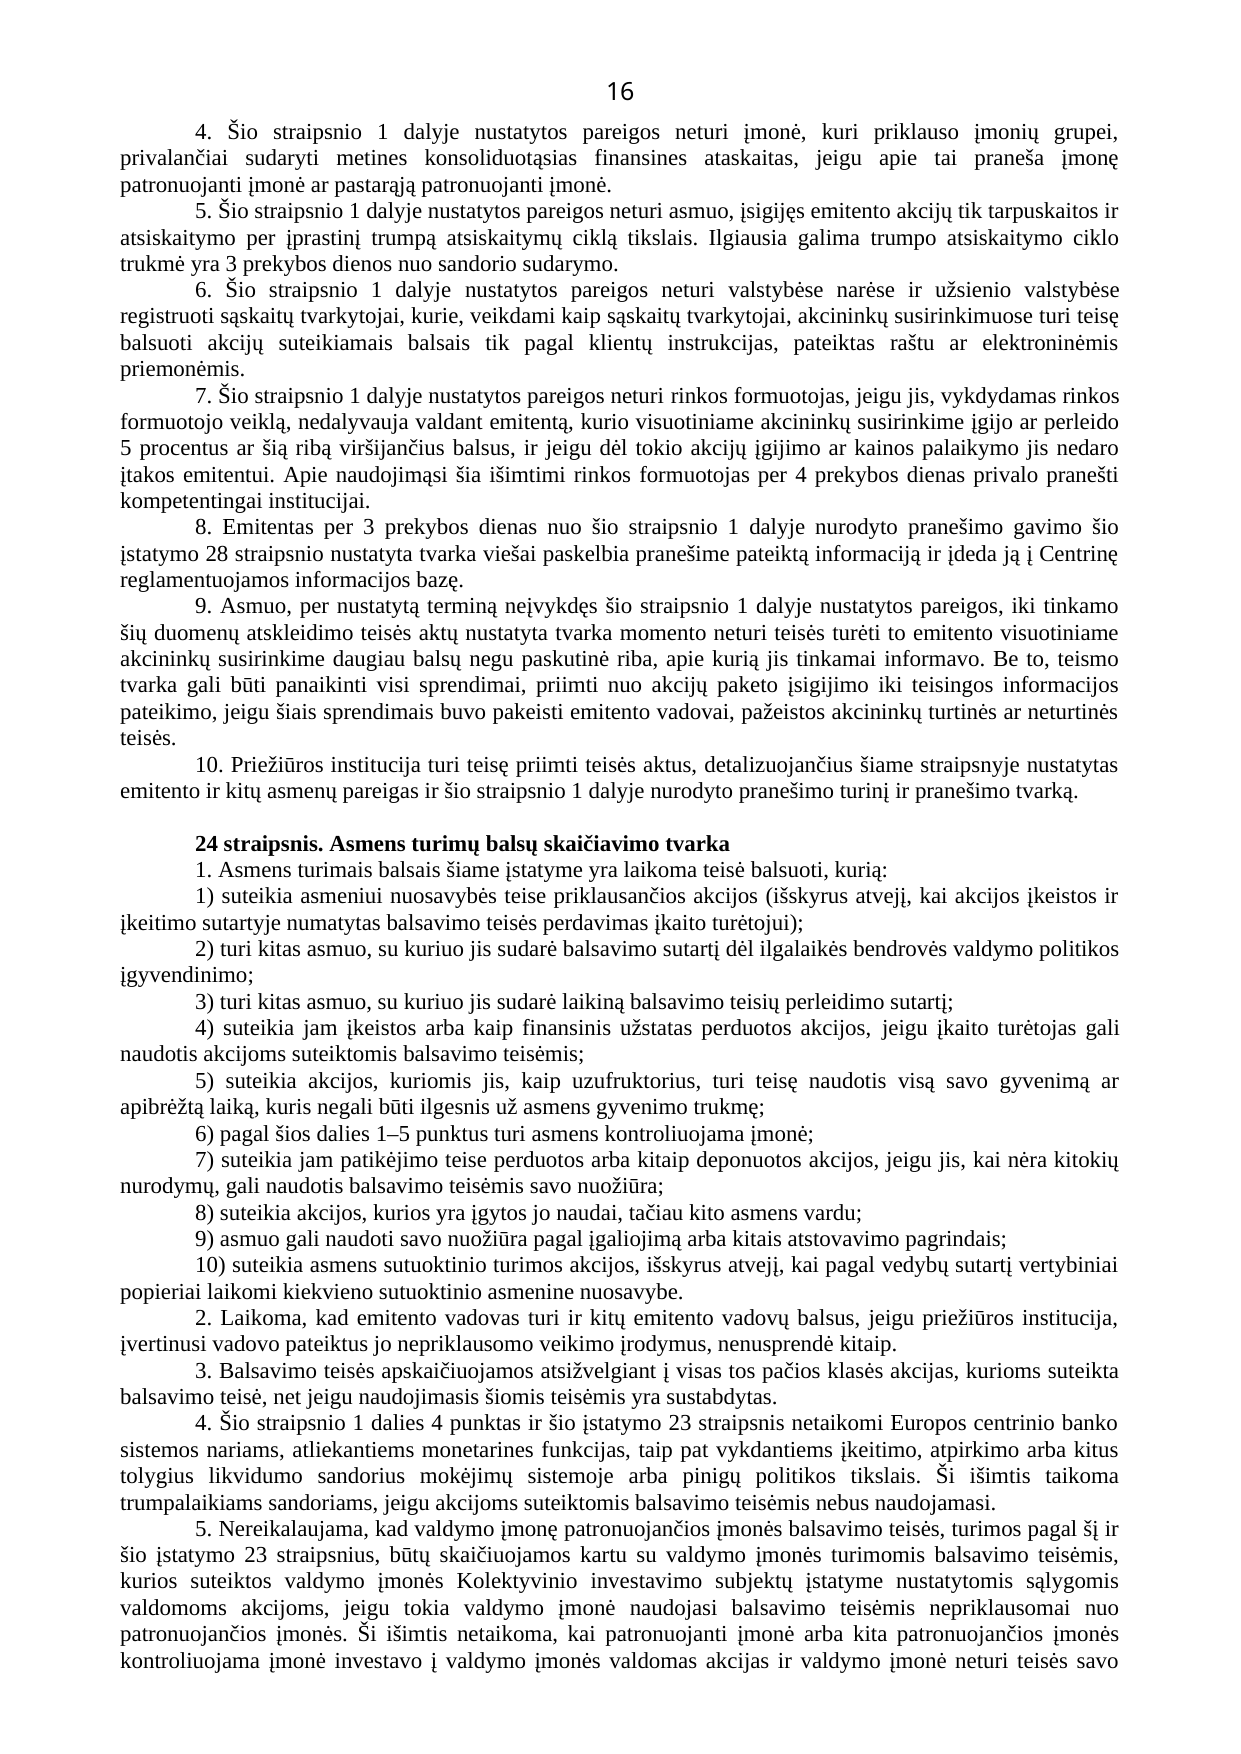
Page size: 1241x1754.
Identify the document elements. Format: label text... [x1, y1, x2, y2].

text 7) suteikia jam patikėjimo teise perduotos arba kitaip deponuotos akcijos, jeigu jis, kai nėra kitokių nurodymų, gali naudotis balsavimo teisėmis savo nuožiūra; [120, 1146, 1120, 1199]
text 6) pagal šios dalies 1–5 punktus turi asmens kontroliuojama įmonė; [120, 1119, 1120, 1146]
text 7. Šio straipsnio 1 dalyje nustatytos pareigos neturi rinkos formuotojas, jeigu jis, vykdydamas rinkos formuotojo veiklą, nedalyvauja valdant emitentą, kurio visuotiniame akcininkų susirinkime įgijo ar perleido 5 procentus ar šią ribą viršijančius balsus, ir jeigu dėl tokio akcijų įgijimo ar kainos palaikymo jis nedaro įtakos emitentui. Apie naudojimąsi šia išimtimi rinkos formuotojas per 4 prekybos dienas privalo pranešti kompetentingai institucijai. [120, 382, 1120, 513]
text 8. Emitentas per 3 prekybos dienas nuo šio straipsnio 1 dalyje nurodyto pranešimo gavimo šio įstatymo 28 straipsnio nustatyta tvarka viešai paskelbia pranešime pateiktą informaciją ir įdeda ją į Centrinę reglamentuojamos informacijos bazę. [120, 513, 1120, 592]
text 6. Šio straipsnio 1 dalyje nustatytos pareigos neturi valstybėse narėse ir užsienio valstybėse registruoti sąskaitų tvarkytojai, kurie, veikdami kaip sąskaitų tvarkytojai, akcininkų susirinkimuose turi teisę balsuoti akcijų suteikiamais balsais tik pagal klientų instrukcijas, pateiktas raštu ar elektroninėmis priemonėmis. [120, 276, 1120, 382]
text 4) suteikia jam įkeistos arba kaip finansinis užstatas perduotos akcijos, jeigu įkaito turėtojas gali naudotis akcijoms suteiktomis balsavimo teisėmis; [120, 1014, 1120, 1067]
text 5) suteikia akcijos, kuriomis jis, kaip uzufruktorius, turi teisę naudotis visą savo gyvenimą ar apibrėžtą laiką, kuris negali būti ilgesnis už asmens gyvenimo trukmę; [120, 1067, 1120, 1119]
text 10. Priežiūros institucija turi teisę priimti teisės aktus, detalizuojančius šiame straipsnyje nustatytas emitento ir kitų asmenų pareigas ir šio straipsnio 1 dalyje nurodyto pranešimo turinį ir pranešimo tvarką. [120, 751, 1120, 803]
text 1. Asmens turimais balsais šiame įstatyme yra laikoma teisė balsuoti, kurią: [120, 856, 1120, 882]
text 9) asmuo gali naudoti savo nuožiūra pagal įgaliojimą arba kitais atstovavimo pagrindais; [120, 1225, 1120, 1251]
text 4. Šio straipsnio 1 dalies 4 punktas ir šio įstatymo 23 straipsnis netaikomi Europos centrinio banko sistemos nariams, atliekantiems monetarines funkcijas, taip pat vykdantiems įkeitimo, atpirkimo arba kitus tolygius likvidumo sandorius mokėjimų sistemoje arba pinigų politikos tikslais. Ši išimtis taikoma trumpalaikiams sandoriams, jeigu akcijoms suteiktomis balsavimo teisėmis nebus naudojamasi. [120, 1409, 1120, 1515]
text 10) suteikia asmens sutuoktinio turimos akcijos, išskyrus atvejį, kai pagal vedybų sutartį vertybiniai popieriai laikomi kiekvieno sutuoktinio asmenine nuosavybe. [120, 1251, 1120, 1304]
text 8) suteikia akcijos, kurios yra įgytos jo naudai, tačiau kito asmens vardu; [120, 1199, 1120, 1225]
text 24 straipsnis. Asmens turimų balsų skaičiavimo tvarka [120, 830, 1120, 856]
text 9. Asmuo, per nustatytą terminą neįvykdęs šio straipsnio 1 dalyje nustatytos pareigos, iki tinkamo šių duomenų atskleidimo teisės aktų nustatyta tvarka momento neturi teisės turėti to emitento visuotiniame akcininkų susirinkime daugiau balsų negu paskutinė riba, apie kurią jis tinkamai informavo. Be to, teismo tvarka gali būti panaikinti visi sprendimai, priimti nuo akcijų paketo įsigijimo iki teisingos informacijos pateikimo, jeigu šiais sprendimais buvo pakeisti emitento vadovai, pažeistos akcininkų turtinės ar neturtinės teisės. [120, 592, 1120, 751]
text 1) suteikia asmeniui nuosavybės teise priklausančios akcijos (išskyrus atvejį, kai akcijos įkeistos ir įkeitimo sutartyje numatytas balsavimo teisės perdavimas įkaito turėtojui); [120, 882, 1120, 935]
text 4. Šio straipsnio 1 dalyje nustatytos pareigos neturi įmonė, kuri priklauso įmonių grupei, privalančiai sudaryti metines konsoliduotąsias finansines ataskaitas, jeigu apie tai praneša įmonę patronuojanti įmonė ar pastarąją patronuojanti įmonė. [120, 118, 1120, 197]
text 5. Nereikalaujama, kad valdymo įmonę patronuojančios įmonės balsavimo teisės, turimos pagal šį ir šio įstatymo 23 straipsnius, būtų skaičiuojamos kartu su valdymo įmonės turimomis balsavimo teisėmis, kurios suteiktos valdymo įmonės Kolektyvinio investavimo subjektų įstatyme nustatytomis sąlygomis valdomoms akcijoms, jeigu tokia valdymo įmonė naudojasi balsavimo teisėmis nepriklausomai nuo patronuojančios įmonės. Ši išimtis netaikoma, kai patronuojanti įmonė arba kita patronuojančios įmonės kontroliuojama įmonė investavo į valdymo įmonės valdomas akcijas ir valdymo įmonė neturi teisės savo [120, 1515, 1120, 1673]
text 3. Balsavimo teisės apskaičiuojamos atsižvelgiant į visas tos pačios klasės akcijas, kurioms suteikta balsavimo teisė, net jeigu naudojimasis šiomis teisėmis yra sustabdytas. [120, 1357, 1120, 1409]
text 2) turi kitas asmuo, su kuriuo jis sudarė balsavimo sutartį dėl ilgalaikės bendrovės valdymo politikos įgyvendinimo; [120, 935, 1120, 988]
text 5. Šio straipsnio 1 dalyje nustatytos pareigos neturi asmuo, įsigijęs emitento akcijų tik tarpuskaitos ir atsiskaitymo per įprastinį trumpą atsiskaitymų ciklą tikslais. Ilgiausia galima trumpo atsiskaitymo ciklo trukmė yra 3 prekybos dienos nuo sandorio sudarymo. [120, 197, 1120, 276]
text 2. Laikoma, kad emitento vadovas turi ir kitų emitento vadovų balsus, jeigu priežiūros institucija, įvertinusi vadovo pateiktus jo nepriklausomo veikimo įrodymus, nenusprendė kitaip. [120, 1304, 1120, 1357]
text 3) turi kitas asmuo, su kuriuo jis sudarė laikiną balsavimo teisių perleidimo sutartį; [120, 988, 1120, 1014]
